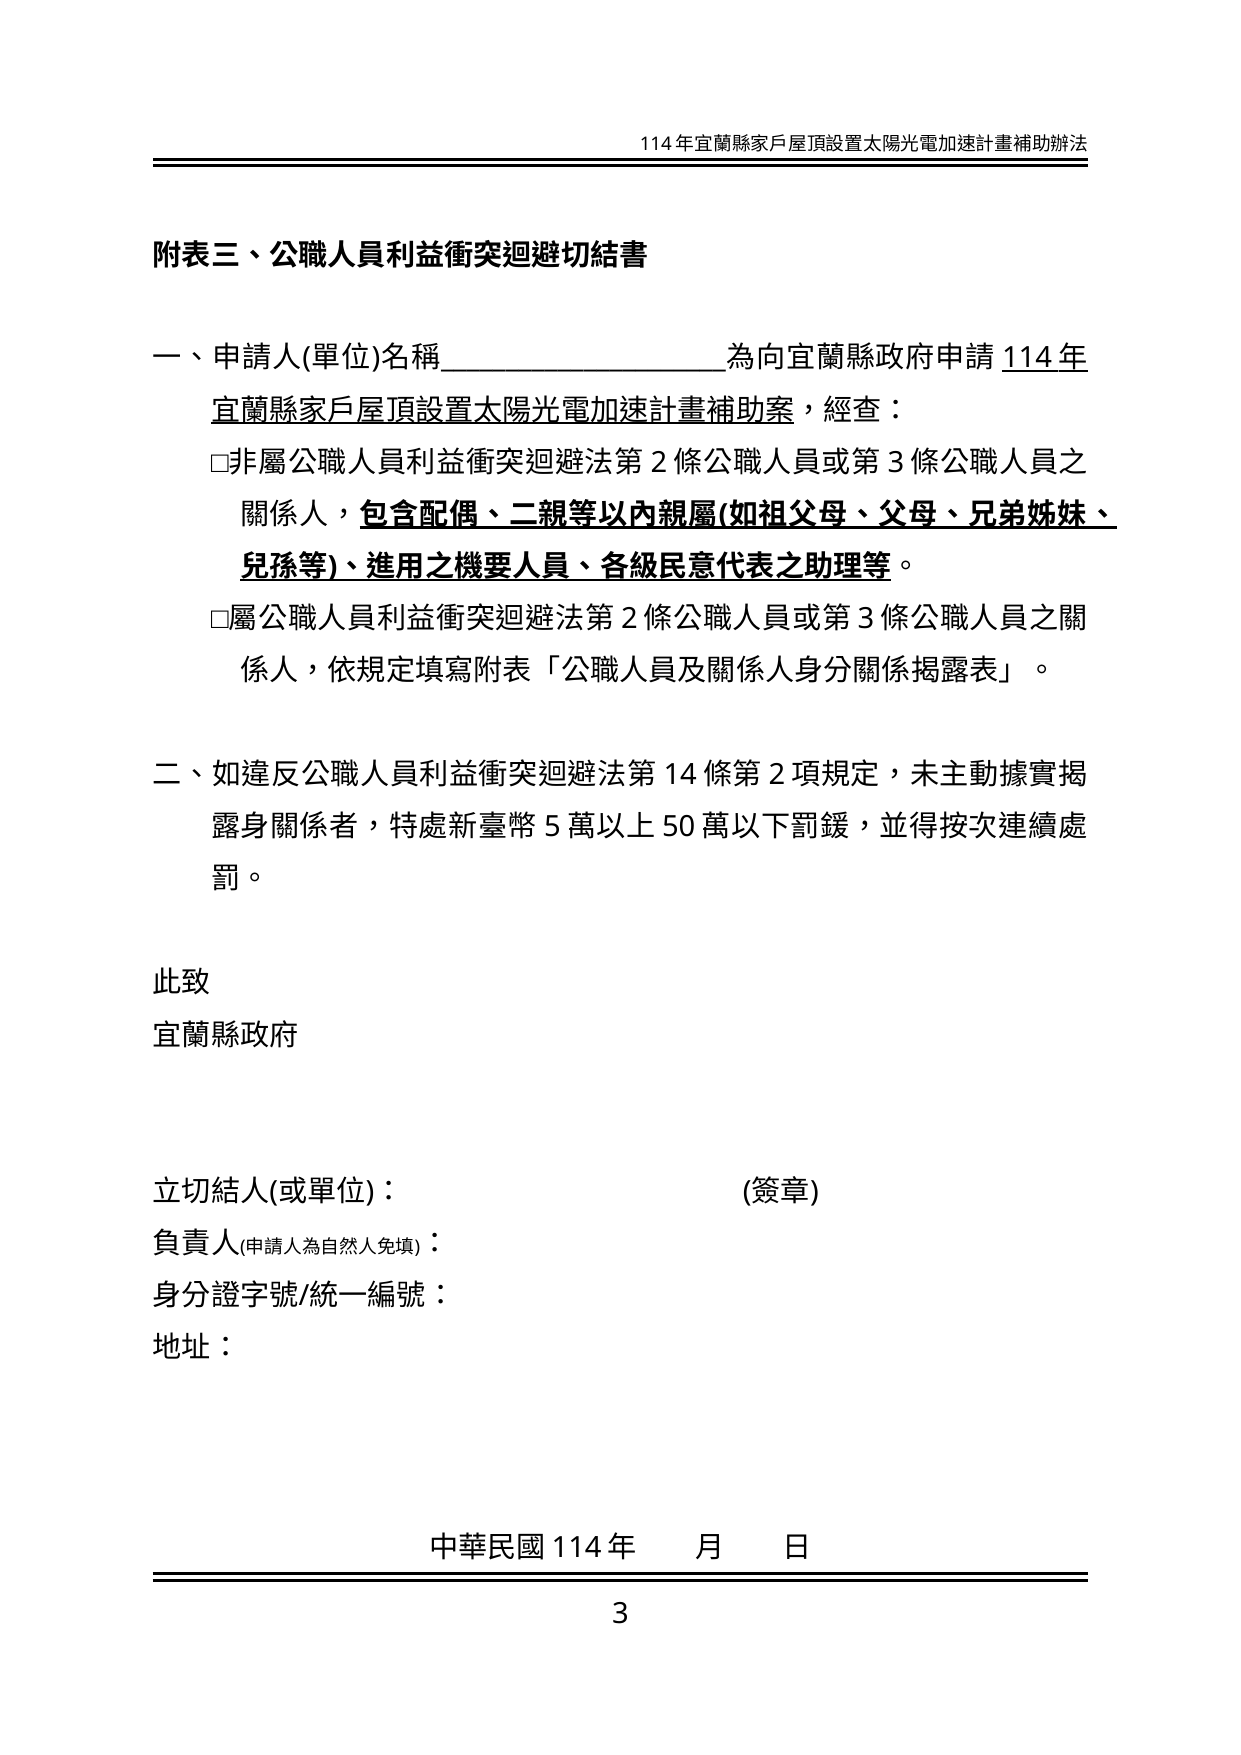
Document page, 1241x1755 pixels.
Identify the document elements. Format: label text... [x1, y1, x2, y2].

text 附表三、公職人員利益衝突迴避切結書 [152, 232, 1088, 274]
text 負責人(申請人為自然人免填)： [152, 1212, 1088, 1264]
text 地址： [152, 1316, 1088, 1368]
text 宜蘭縣政府 [152, 1003, 1088, 1055]
text □非屬公職人員利益衝突迴避法第2條公職人員或第3條公職人員之關係人，包含配偶、二親等以內親屬(如祖父母、父母、兄弟姊妹、兒孫等)、進用之機要人員、各級民意代表之助理等。 [211, 430, 1088, 587]
text 一、申請人(單位)名稱______________________為向宜蘭縣政府申請114年宜蘭縣家戶屋頂設置太陽光電加速計畫補助案，經查： [152, 326, 1088, 430]
text 立切結人(或單位)： (簽章) [152, 1159, 1088, 1212]
text 中華民國114年 月 日 [152, 1524, 1088, 1566]
text 二、如違反公職人員利益衝突迴避法第14條第2項規定，未主動據實揭露身關係者，特處新臺幣5萬以上50萬以下罰鍰，並得按次連續處罰。 [152, 743, 1088, 899]
text 身分證字號/統一編號： [152, 1264, 1088, 1316]
text 此致 [152, 951, 1088, 1003]
text □屬公職人員利益衝突迴避法第2條公職人員或第3條公職人員之關係人，依規定填寫附表「公職人員及關係人身分關係揭露表」。 [211, 587, 1088, 691]
